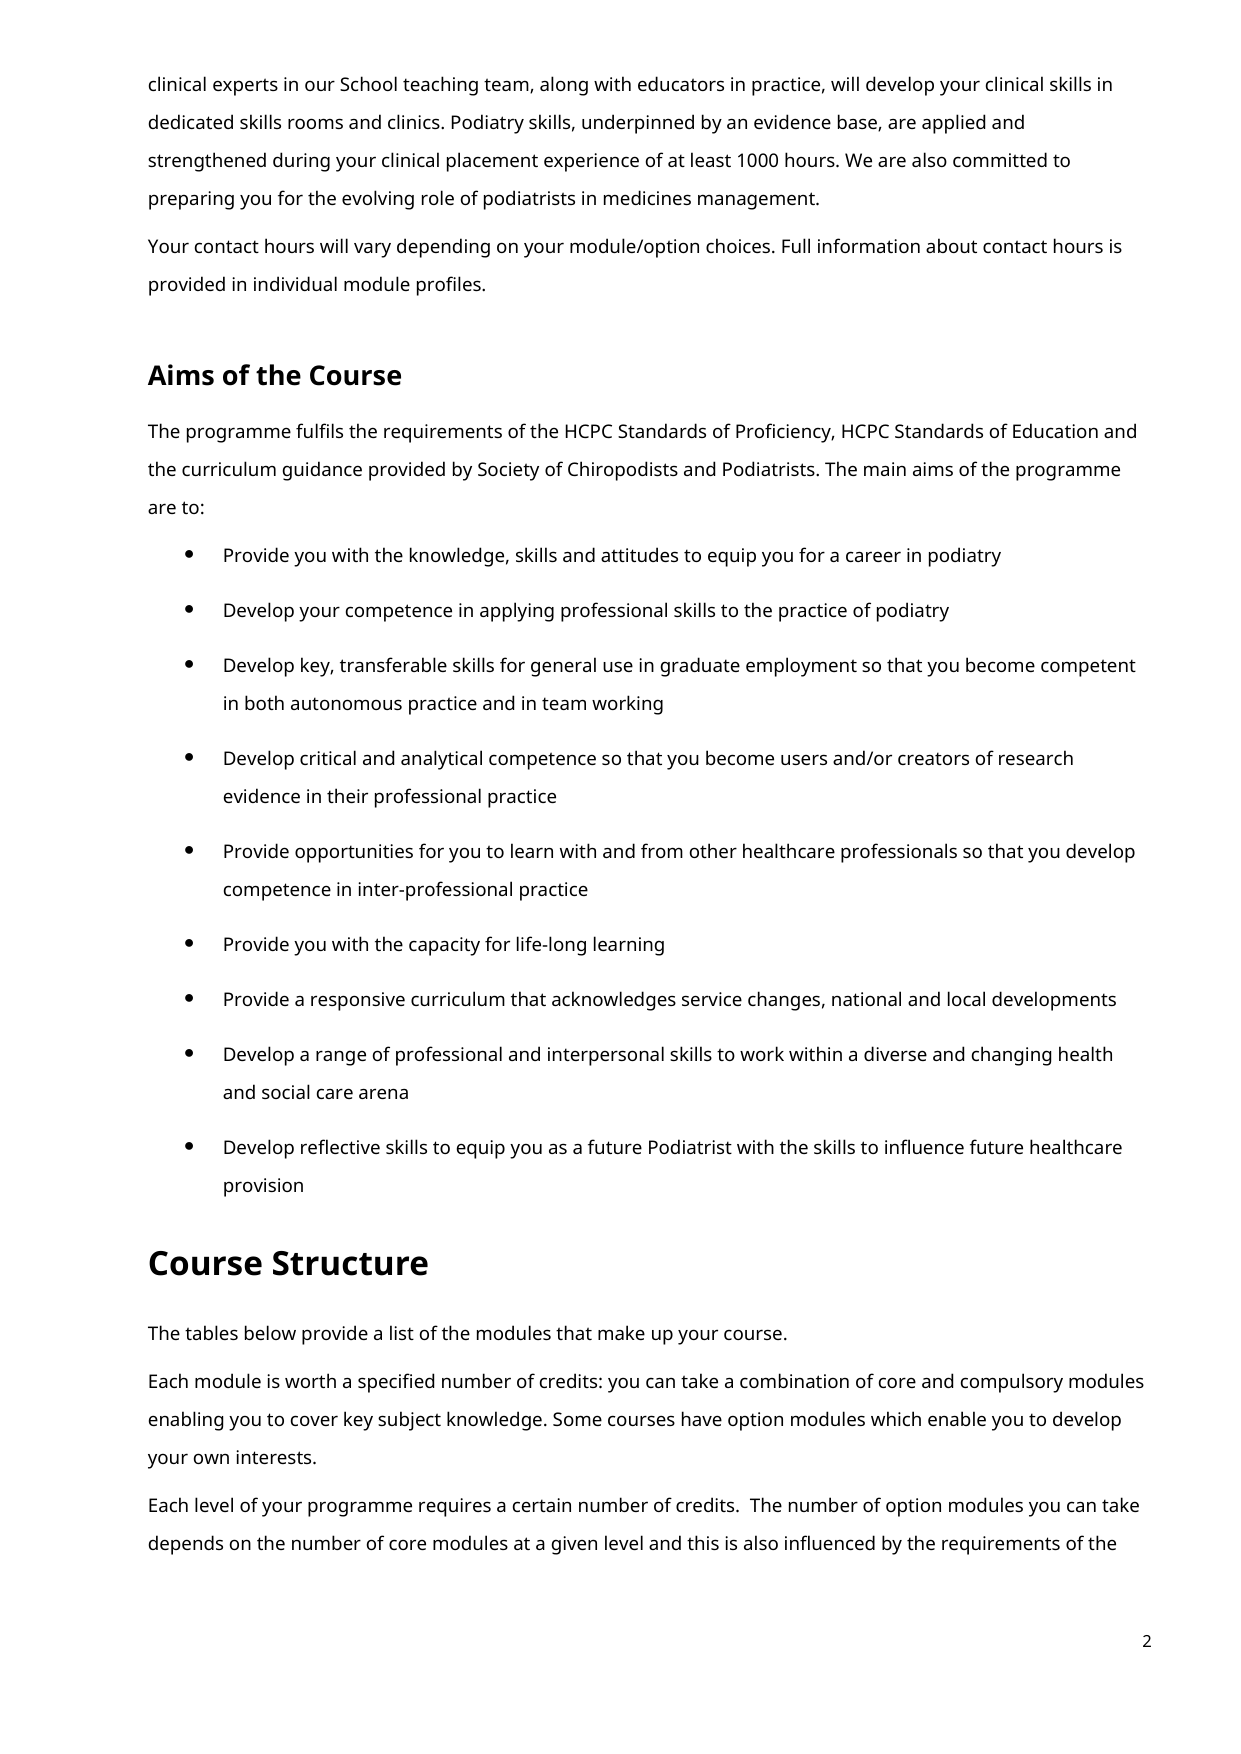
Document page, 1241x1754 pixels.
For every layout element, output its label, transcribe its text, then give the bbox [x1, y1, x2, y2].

list Develop your competence in applying professional skills to the practice of podiatry [185, 597, 1152, 622]
list Develop key, transferable skills for general use in graduate employment so that you become competent in both autonomous practice and in team working [185, 652, 1152, 716]
list Develop reflective skills to equip you as a future Podiatrist with the skills to influence future healthcare provision [185, 1134, 1152, 1198]
text The programme fulfils the requirements of the HCPC Standards of Proficiency, HCPC Standards of Education and the curriculum guidance provided by Society of Chiropodists and Podiatrists. The main aims of the programme are to: [148, 418, 1152, 520]
text Each level of your programme requires a certain number of credits. The number of option modules you can take depends on the number of core modules at a given level and this is also influenced by the requirements of the [148, 1492, 1152, 1556]
subtitle Course Structure [148, 1240, 1152, 1285]
subtitle Aims of the Course [148, 356, 1152, 393]
text The tables below provide a list of the modules that make up your course. [148, 1320, 1152, 1346]
text Each module is worth a specified number of credits: you can take a combination of core and compulsory modules enabling you to cover key subject knowledge. Some courses have option modules which enable you to develop your own interests. [148, 1368, 1152, 1470]
list Provide a responsive curriculum that acknowledges service changes, national and local developments [185, 986, 1152, 1012]
list Provide opportunities for you to learn with and from other healthcare professionals so that you develop competence in inter-professional practice [185, 838, 1152, 902]
list Provide you with the capacity for life-long learning [185, 931, 1152, 957]
list Develop a range of professional and interpersonal skills to work within a diverse and changing health and social care arena [185, 1041, 1152, 1105]
list Provide you with the knowledge, skills and attitudes to equip you for a career in podiatry [185, 542, 1152, 568]
list Develop critical and analytical competence so that you become users and/or creators of research evidence in their professional practice [185, 745, 1152, 809]
text clinical experts in our School teaching team, along with educators in practice, will develop your clinical skills in dedicated skills rooms and clinics. Podiatry skills, underpinned by an evidence base, are applied and strengthened during your clinical placement experience of at least 1000 hours. We are also committed to preparing you for the evolving role of podiatrists in medicines management. [148, 71, 1145, 211]
text Your contact hours will vary depending on your module/option choices. Full information about contact hours is provided in individual module profiles. [148, 233, 1145, 297]
